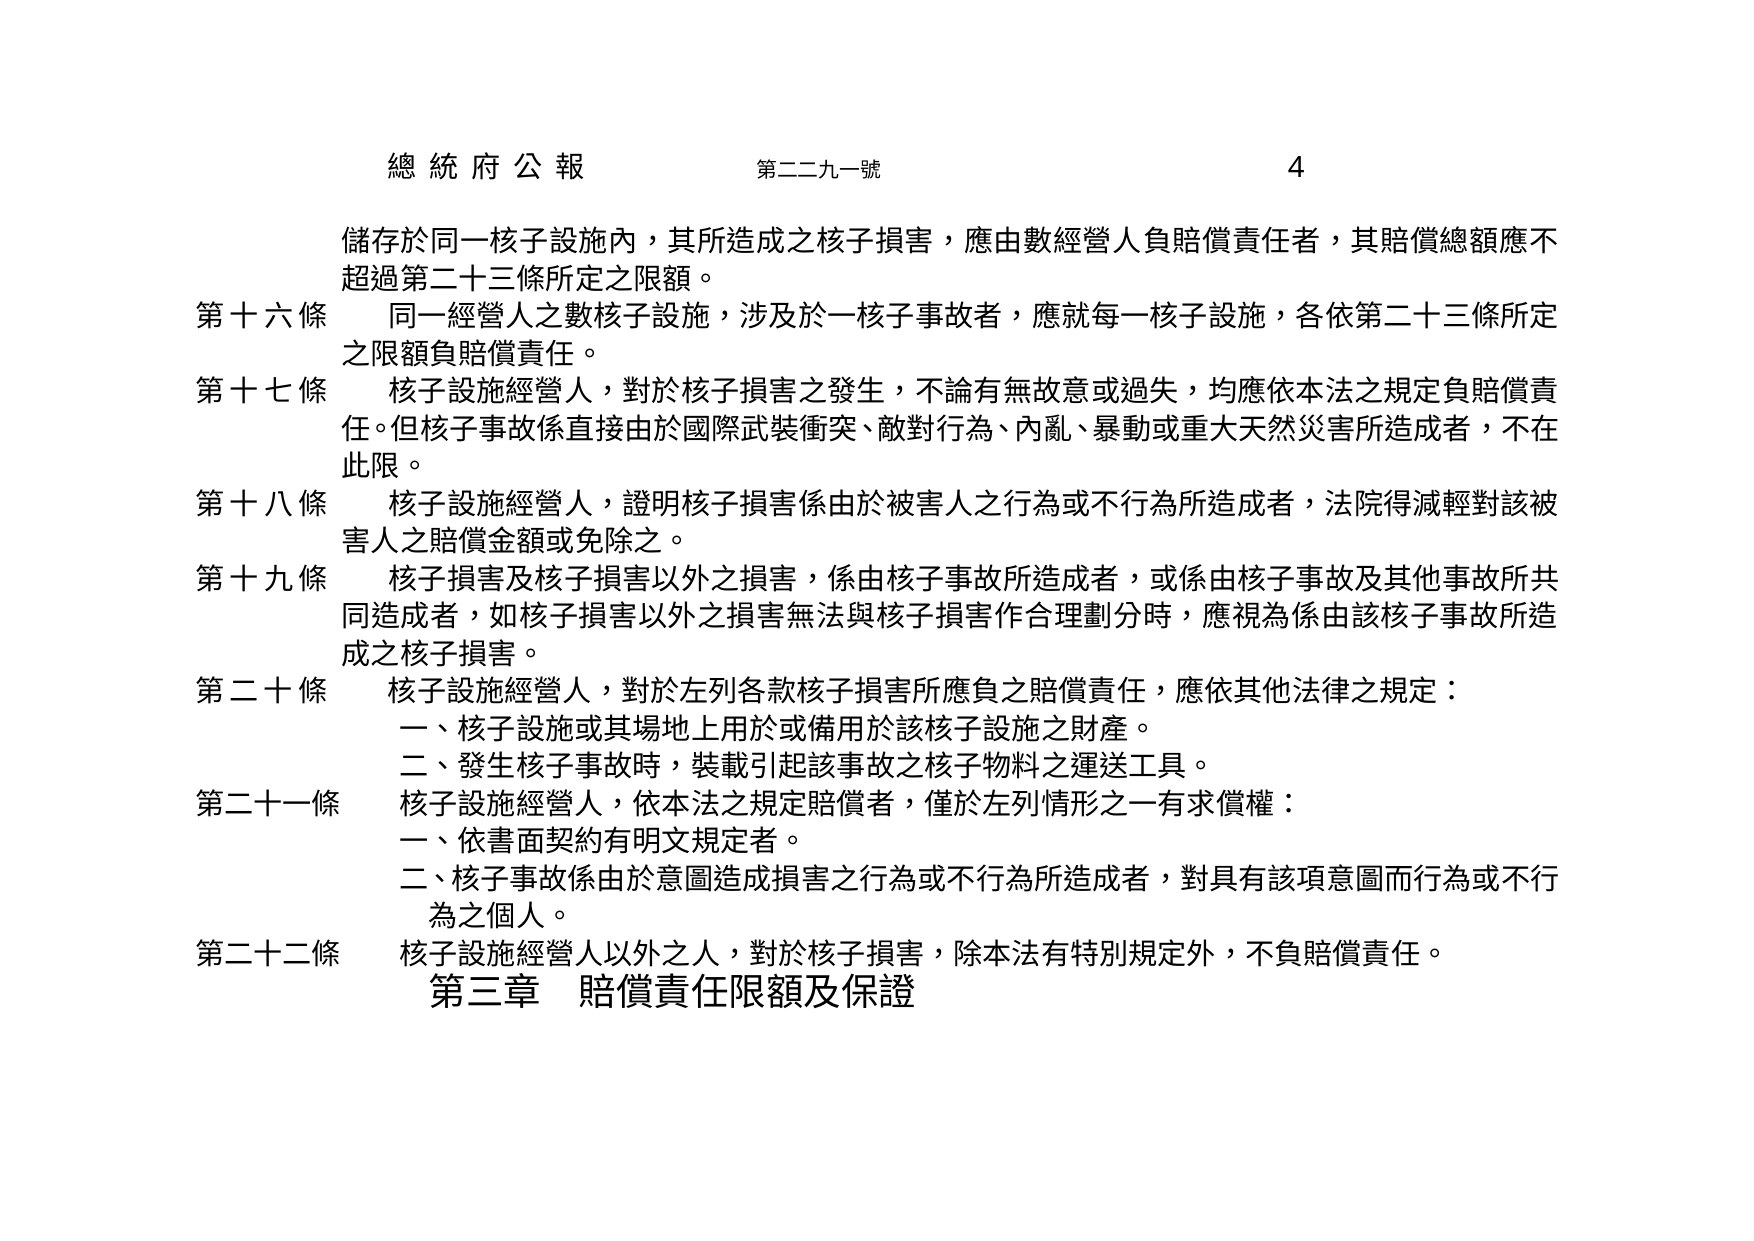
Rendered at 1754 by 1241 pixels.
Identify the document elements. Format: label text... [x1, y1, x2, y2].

text 儲存於同一核子設施內，其所造成之核子損害，應由數經營人負賠償責任者，其賠償總額應不超過第二十三條所定之限額。 [195, 222, 1559, 297]
text 第十六條 同一經營人之數核子設施，涉及於一核子事故者，應就每一核子設施，各依第二十三條所定之限額負賠償責任。 [195, 297, 1559, 372]
text 第二十一條 核子設施經營人，依本法之規定賠償者，僅於左列情形之一有求償權： [195, 784, 1559, 822]
text 第三章 賠償責任限額及保證 [428, 972, 1559, 1013]
text 第十九條 核子損害及核子損害以外之損害，係由核子事故所造成者，或係由核子事故及其他事故所共同造成者，如核子損害以外之損害無法與核子損害作合理劃分時，應視為係由該核子事故所造成之核子損害。 [195, 559, 1559, 672]
text 第二十條 核子設施經營人，對於左列各款核子損害所應負之賠償責任，應依其他法律之規定： [195, 672, 1559, 709]
text 第十八條 核子設施經營人，證明核子損害係由於被害人之行為或不行為所造成者，法院得減輕對該被害人之賠償金額或免除之。 [195, 484, 1559, 559]
text 第十七條 核子設施經營人，對於核子損害之發生，不論有無故意或過失，均應依本法之規定負賠償責任。但核子事故係直接由於國際武裝衝突、敵對行為、內亂、暴動或重大天然災害所造成者，不在此限。 [195, 372, 1559, 484]
text 二、核子事故係由於意圖造成損害之行為或不行為所造成者，對具有該項意圖而行為或不行為之個人。 [399, 859, 1559, 934]
text 一、核子設施或其場地上用於或備用於該核子設施之財產。 [399, 709, 1559, 747]
text 第二十二條 核子設施經營人以外之人，對於核子損害，除本法有特別規定外，不負賠償責任。 [195, 934, 1559, 972]
text 二、發生核子事故時，裝載引起該事故之核子物料之運送工具。 [399, 747, 1559, 784]
text 一、依書面契約有明文規定者。 [399, 822, 1559, 859]
